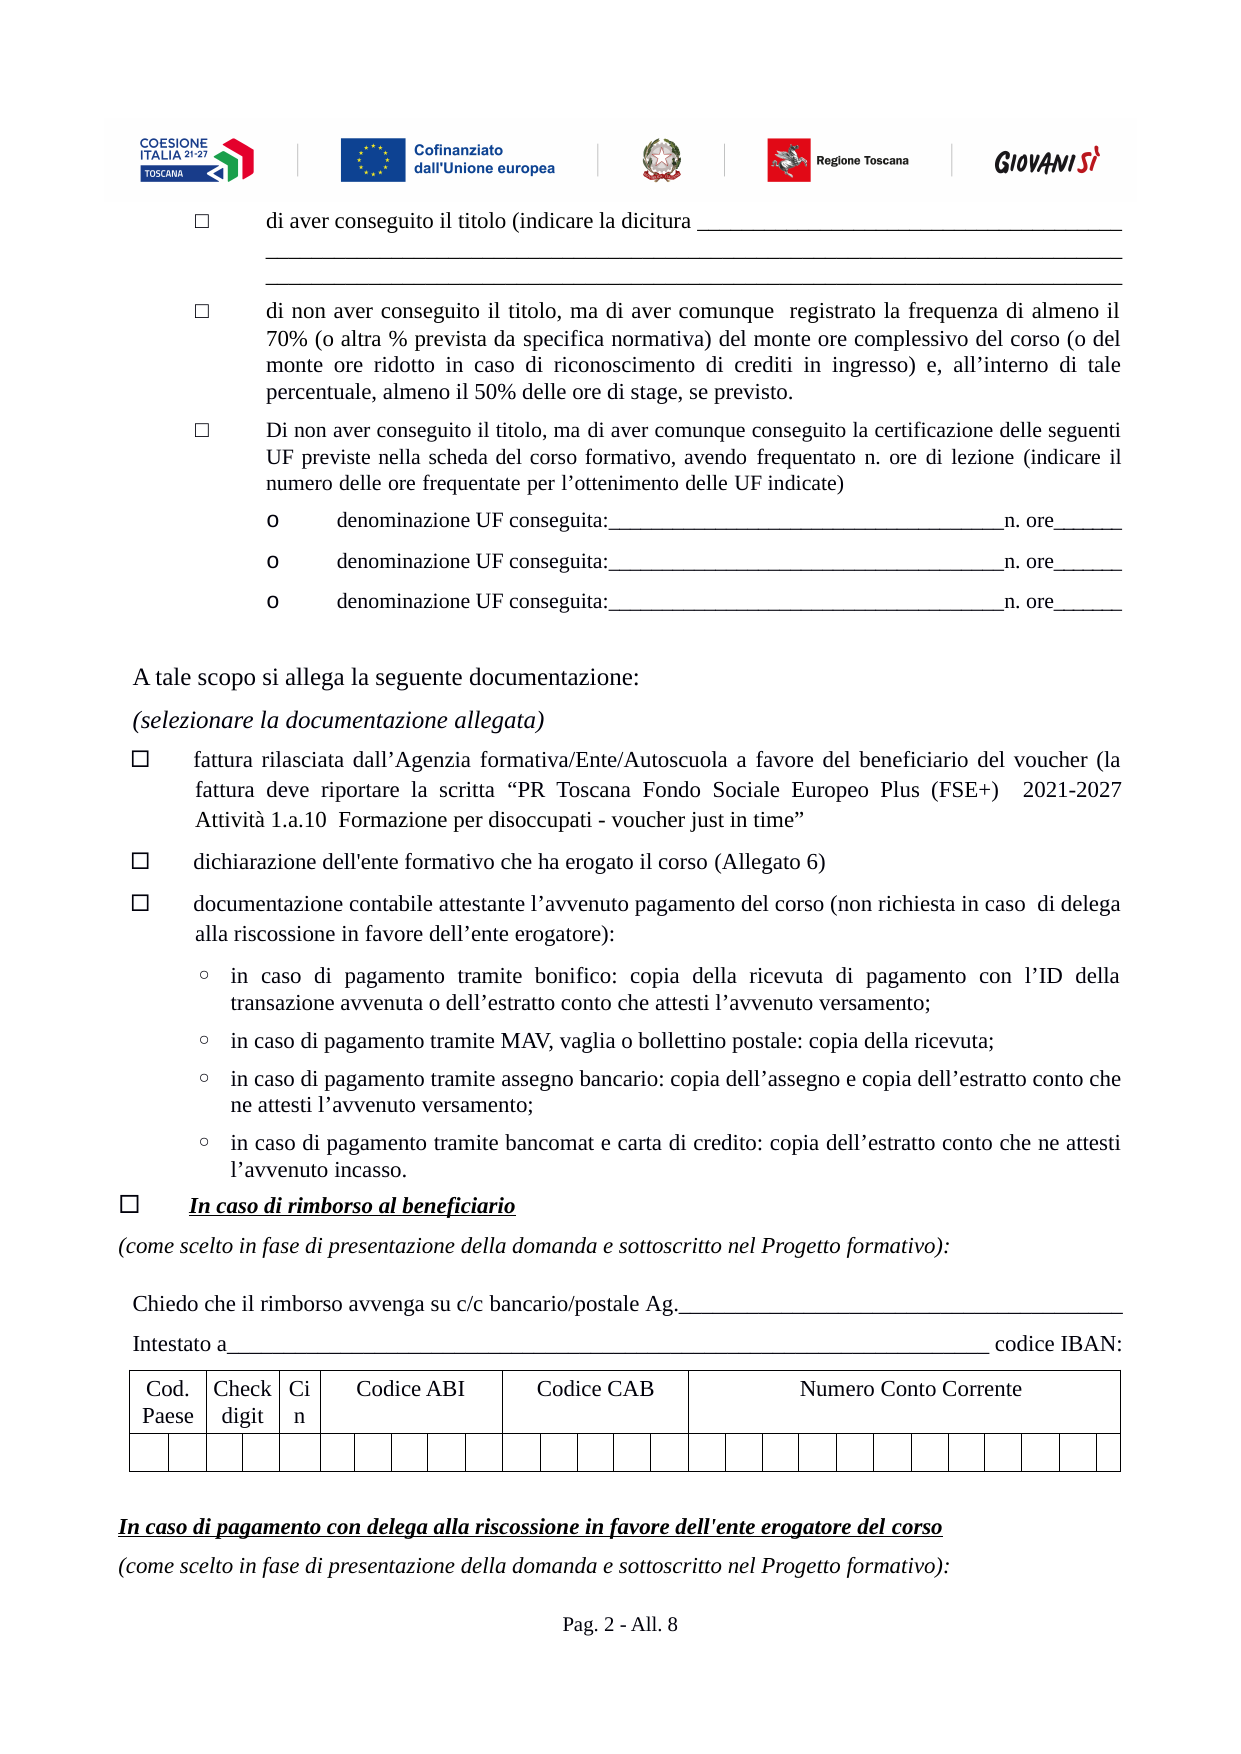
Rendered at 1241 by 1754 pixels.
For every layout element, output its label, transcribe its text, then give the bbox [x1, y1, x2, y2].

text In caso di pagamento con delega alla riscossione in favore dell'ente erogatore del corso [118, 1513, 1122, 1539]
table_header Codice CAB [503, 1371, 688, 1433]
table_cell [280, 1434, 320, 1471]
text Chiedo che il rimborso avvenga su c/c bancario/postale Ag. [132, 1291, 1111, 1317]
table_cell [949, 1434, 984, 1471]
text (come scelto in fase di presentazione della domanda e sottoscritto nel Progetto formativo): [118, 1232, 1122, 1258]
table_cell [392, 1434, 427, 1471]
table_cell [651, 1434, 688, 1471]
table_header Codice ABI [321, 1371, 502, 1433]
list Di non aver conseguito il titolo, ma di aver comunque conseguito la certificazione delle seguenti UF previste nella scheda del corso formativo, avendo frequentato n. ore di lezione (indicare il numero delle ore frequentate per l’ottenimento delle UF indicate) [195, 417, 1122, 495]
table_cell [874, 1434, 911, 1471]
table_cell [169, 1434, 206, 1471]
list documentazione contabile attestante l’avvenuto pagamento del corso (non richiesta in caso di delega alla riscossione in favore dell’ente erogatore): [130, 890, 1122, 947]
table_cell [1022, 1434, 1059, 1471]
list In caso di rimborso al beneficiario [118, 1192, 1122, 1218]
table_header Cod. Paese [130, 1371, 206, 1433]
list in caso di pagamento tramite bonifico: copia della ricevuta di pagamento con l’ID della transazione avvenuta o dell’estratto conto che attesti l’avvenuto versamento; [195, 962, 1122, 1015]
list di non aver conseguito il titolo, ma di aver comunque registrato la frequenza di almeno il 70% (o altra % prevista da specifica normativa) del monte ore complessivo del corso (o del monte ore ridotto in caso di riconoscimento di crediti in ingresso) e, all’interno di tale percentuale, almeno il 50% delle ore di stage, se previsto. [195, 297, 1122, 404]
table_cell [355, 1434, 391, 1471]
table_cell [837, 1434, 873, 1471]
table_header Check digit [207, 1371, 279, 1433]
table_cell [1097, 1434, 1120, 1471]
table_cell [726, 1434, 762, 1471]
table_cell [985, 1434, 1021, 1471]
table_cell [130, 1434, 168, 1471]
table_cell [689, 1434, 725, 1471]
list dichiarazione dell'ente formativo che ha erogato il corso (Allegato 6) [130, 848, 1122, 874]
list in caso di pagamento tramite bancomat e carta di credito: copia dell’estratto conto che ne attesti l’avvenuto incasso. [195, 1129, 1122, 1182]
table_cell [428, 1434, 465, 1471]
list denominazione UF conseguita: n. ore [266, 507, 1122, 535]
table_cell [763, 1434, 798, 1471]
list in caso di pagamento tramite MAV, vaglia o bollettino postale: copia della ricevuta; [195, 1027, 1122, 1053]
table_cell [207, 1434, 242, 1471]
picture [103, 118, 1137, 202]
text (selezionare la documentazione allegata) [132, 705, 1122, 734]
table_header Numero Conto Corrente [689, 1371, 1120, 1433]
table_cell [1060, 1434, 1096, 1471]
table_cell [578, 1434, 613, 1471]
list denominazione UF conseguita: n. ore [266, 588, 1122, 615]
text Intestato a codice IBAN: [132, 1330, 1111, 1356]
table_cell [321, 1434, 354, 1471]
table_cell [614, 1434, 650, 1471]
text (come scelto in fase di presentazione della domanda e sottoscritto nel Progetto formativo): [118, 1552, 1122, 1579]
table_cell [541, 1434, 577, 1471]
table_cell [503, 1434, 540, 1471]
text A tale scopo si allega la seguente documentazione: [132, 662, 1122, 691]
list denominazione UF conseguita: n. ore [266, 548, 1122, 575]
table_cell [912, 1434, 948, 1471]
list fattura rilasciata dall’Agenzia formativa/Ente/Autoscuola a favore del beneficiario del voucher (la fattura deve riportare la scritta “PR Toscana Fondo Sociale Europeo Plus (FSE+) 2021-2027 Attività 1.a.10 Formazione per disoccupati - voucher just in time” [130, 746, 1122, 833]
table_cell [466, 1434, 502, 1471]
list in caso di pagamento tramite assegno bancario: copia dell’assegno e copia dell’estratto conto che ne attesti l’avvenuto versamento; [195, 1065, 1122, 1118]
table_header Ci n [280, 1371, 320, 1433]
table_cell [243, 1434, 279, 1471]
table_cell [799, 1434, 836, 1471]
list di aver conseguito il titolo (indicare la dicitura [195, 207, 1122, 288]
